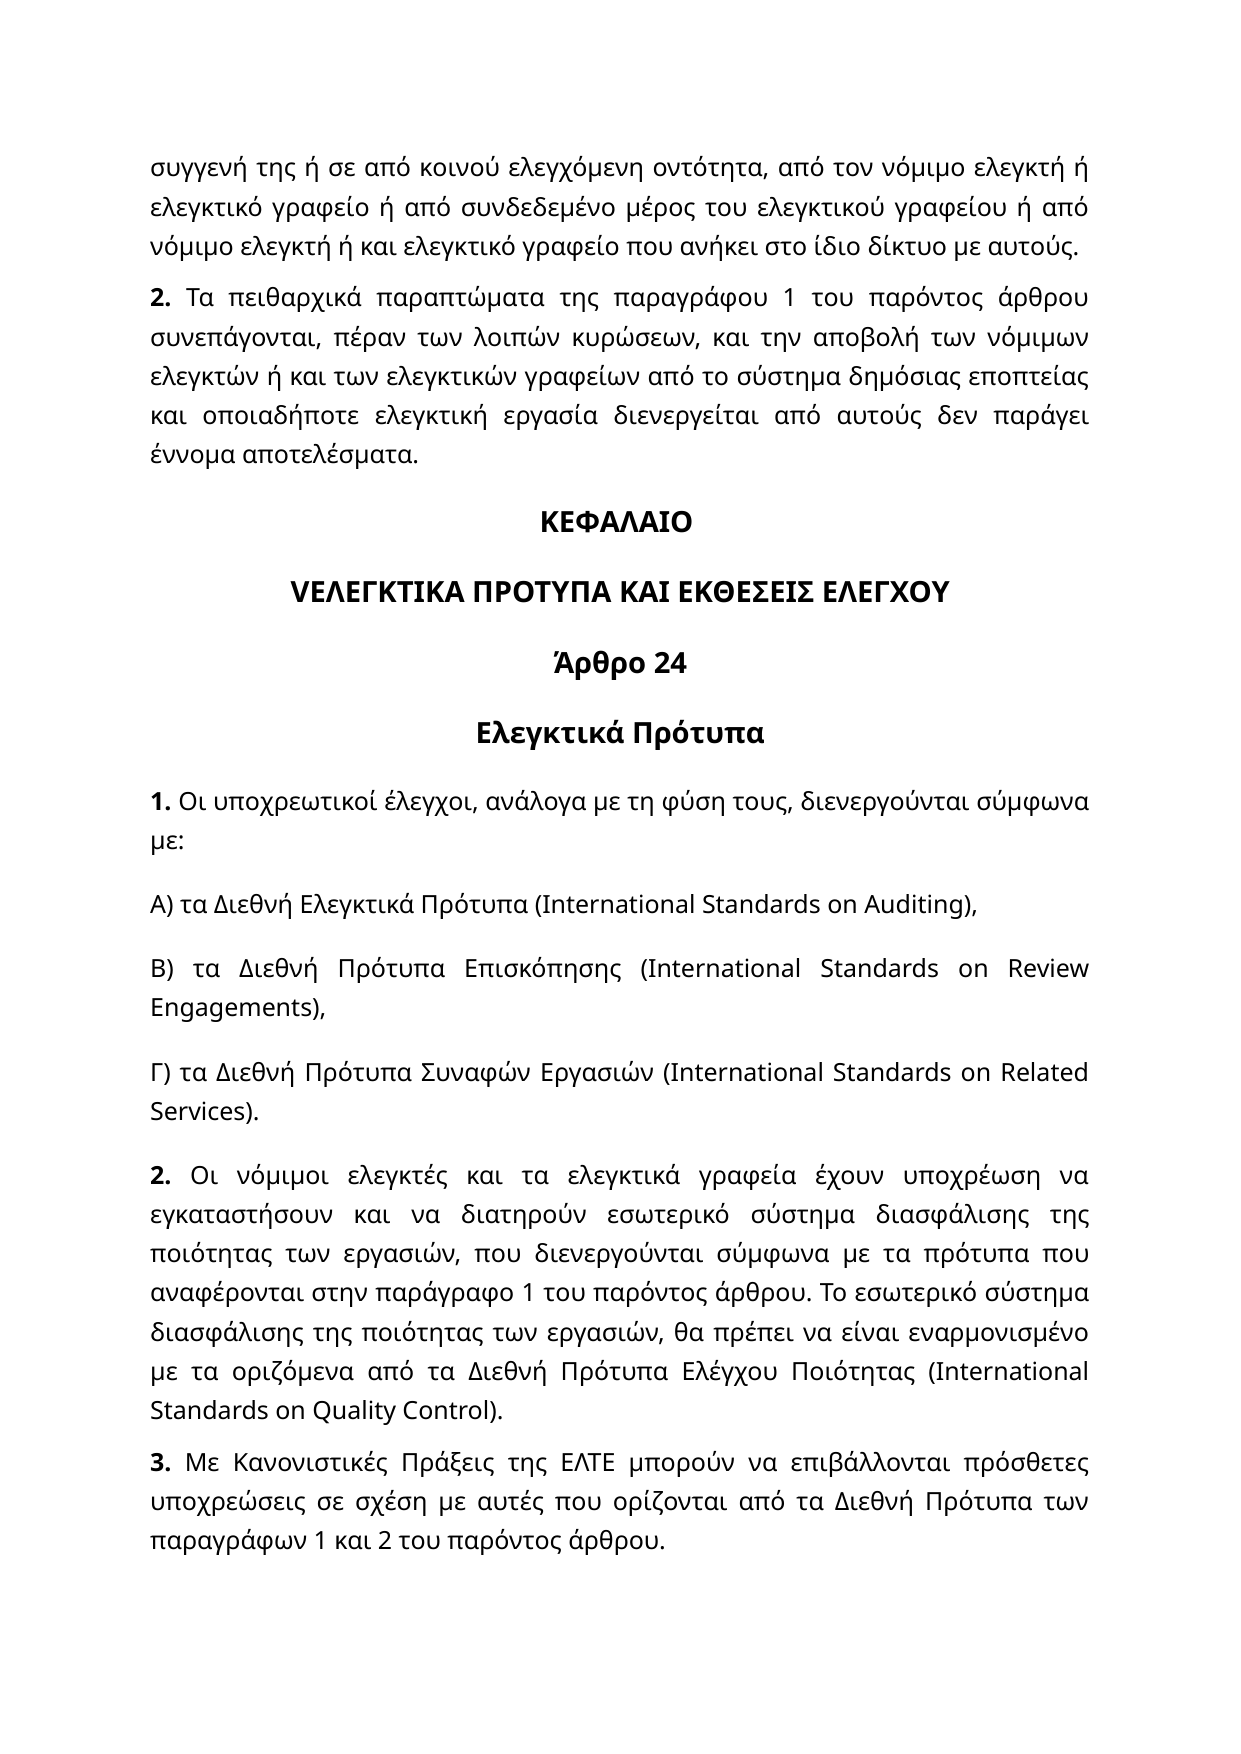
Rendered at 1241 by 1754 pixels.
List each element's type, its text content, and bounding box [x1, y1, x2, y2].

text 2. Οι νόμιμοι ελεγκτές και τα ελεγκτικά γραφεία έχουν υποχρέωση να εγκαταστήσουν και να διατηρούν εσωτερικό σύστημα διασφάλισης της ποιότητας των εργασιών, που διενεργούνται σύμφωνα με τα πρότυπα που αναφέρονται στην παράγραφο 1 του παρόντος άρθρου. Το εσωτερικό σύστημα διασφάλισης της ποιότητας των εργασιών, θα πρέπει να είναι εναρμονισμένο με τα οριζόμενα από τα Διεθνή Πρότυπα Ελέγχου Ποιότητας (International Standards on Quality Control). [150, 1157, 1090, 1427]
text 3. Με Κανονιστικές Πράξεις της ΕΛΤΕ μπορούν να επιβάλλονται πρόσθετες υποχρεώσεις σε σχέση με αυτές που ορίζονται από τα Διεθνή Πρότυπα των παραγράφων 1 και 2 του παρόντος άρθρου. [150, 1444, 1090, 1557]
subtitle VΕΛΕΓΚΤΙΚΑ ΠΡΟΤΥΠΑ ΚΑΙ ΕΚΘΕΣΕΙΣ ΕΛΕΓΧΟΥ [150, 571, 1090, 611]
subtitle Άρθρο 24 [150, 642, 1090, 682]
text Γ) τα Διεθνή Πρότυπα Συναφών Εργασιών (International Standards on Related Services). [150, 1054, 1090, 1127]
text συγγενή της ή σε από κοινού ελεγχόμενη οντότητα, από τον νόμιμο ελεγκτή ή ελεγκτικό γραφείο ή από συνδεδεμένο μέρος του ελεγκτικού γραφείου ή από νόμιμο ελεγκτή ή και ελεγκτικό γραφείο που ανήκει στο ίδιο δίκτυο με αυτούς. [150, 150, 1090, 262]
text Α) τα Διεθνή Ελεγκτικά Πρότυπα (International Standards on Auditing), [150, 887, 1090, 921]
subtitle Ελεγκτικά Πρότυπα [150, 713, 1090, 752]
text 1. Οι υποχρεωτικοί έλεγχοι, ανάλογα με τη φύση τους, διενεργούνται σύμφωνα με: [150, 783, 1090, 857]
text B) τα Διεθνή Πρότυπα Επισκόπησης (International Standards on Review Engagements), [150, 951, 1090, 1024]
text 2. Τα πειθαρχικά παραπτώματα της παραγράφου 1 του παρόντος άρθρου συνεπάγονται, πέραν των λοιπών κυρώσεων, και την αποβολή των νόμιμων ελεγκτών ή και των ελεγκτικών γραφείων από το σύστημα δημόσιας εποπτείας και οποιαδήποτε ελεγκτική εργασία διενεργείται από αυτούς δεν παράγει έννομα αποτελέσματα. [150, 280, 1090, 471]
subtitle ΚΕΦΑΛΑΙΟ [150, 501, 1090, 541]
